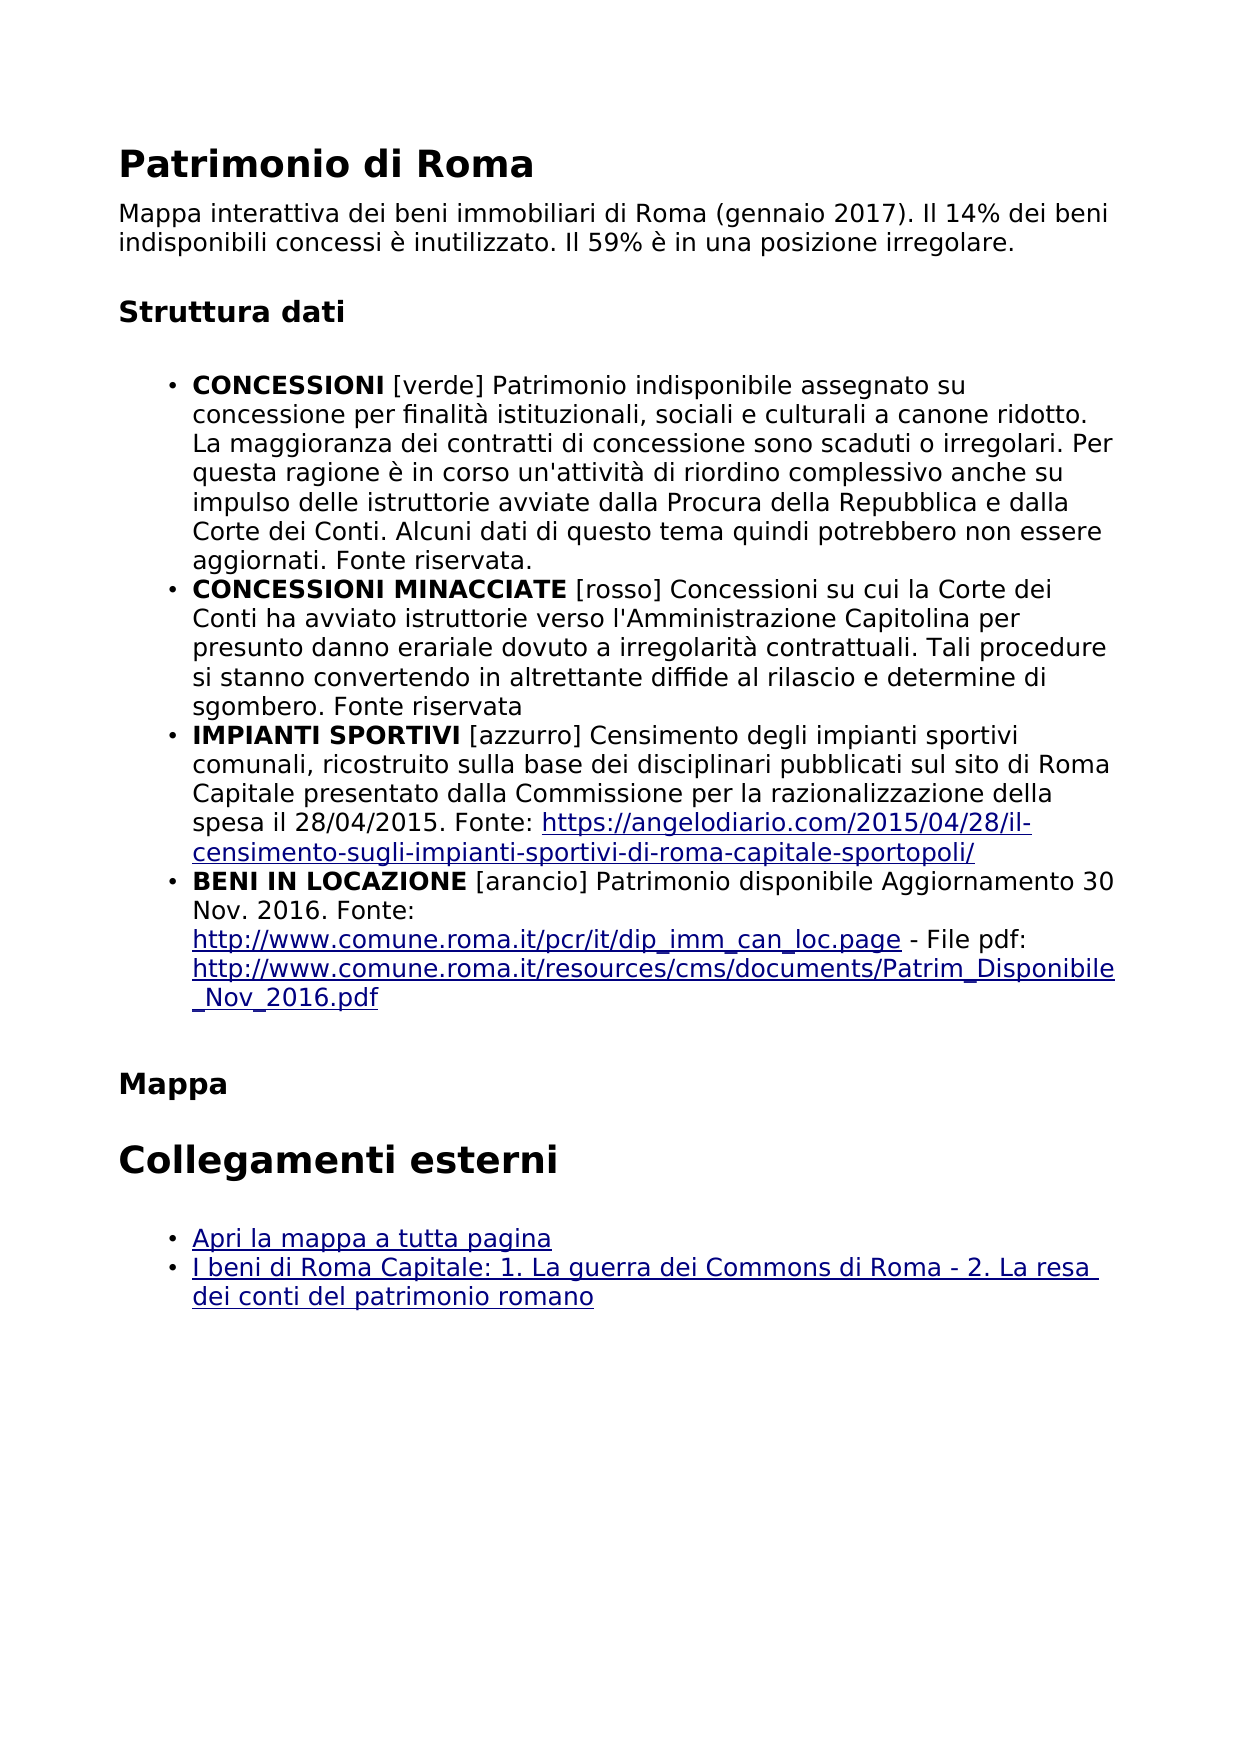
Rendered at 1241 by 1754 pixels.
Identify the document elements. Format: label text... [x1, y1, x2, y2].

subtitle Patrimonio di Roma [118, 143, 1122, 187]
list BENI IN LOCAZIONE [arancio] Patrimonio disponibile Aggiornamento 30 Nov. 2016. Fonte: http://www.comune.roma.it/pcr/it/dip_imm_can_loc.page - File pdf: http://www.comune.roma.it/resources/cms/documents/Patrim_Disponibile_Nov_2016.pdf [177, 867, 1122, 1013]
list Apri la mappa a tutta pagina [177, 1224, 1122, 1253]
list I beni di Roma Capitale: 1. La guerra dei Commons di Roma - 2. La resa dei conti del patrimonio romano [177, 1253, 1122, 1312]
subtitle Struttura dati [118, 295, 1122, 329]
list CONCESSIONI [verde] Patrimonio indisponibile assegnato su concessione per finalità istituzionali, sociali e culturali a canone ridotto. La maggioranza dei contratti di concessione sono scaduti o irregolari. Per questa ragione è in corso un'attività di riordino complessivo anche su impulso delle istruttorie avviate dalla Procura della Repubblica e dalla Corte dei Conti. Alcuni dati di questo tema quindi potrebbero non essere aggiornati. Fonte riservata. [177, 371, 1122, 575]
list CONCESSIONI MINACCIATE [rosso] Concessioni su cui la Corte dei Conti ha avviato istruttorie verso l'Amministrazione Capitolina per presunto danno erariale dovuto a irregolarità contrattuali. Tali procedure si stanno convertendo in altrettante diffide al rilascio e determine di sgombero. Fonte riservata [177, 575, 1122, 721]
list IMPIANTI SPORTIVI [azzurro] Censimento degli impianti sportivi comunali, ricostruito sulla base dei disciplinari pubblicati sul sito di Roma Capitale presentato dalla Commissione per la razionalizzazione della spesa il 28/04/2015. Fonte: https://angelodiario.com/2015/04/28/il-censimento-sugli-impianti-sportivi-di-roma-capitale-sportopoli/ [177, 721, 1122, 867]
text Mappa interattiva dei beni immobiliari di Roma (gennaio 2017). Il 14% dei beni indisponibili concessi è inutilizzato. Il 59% è in una posizione irregolare. [118, 199, 1122, 258]
subtitle Mappa [118, 1067, 1122, 1101]
subtitle Collegamenti esterni [118, 1139, 1122, 1182]
